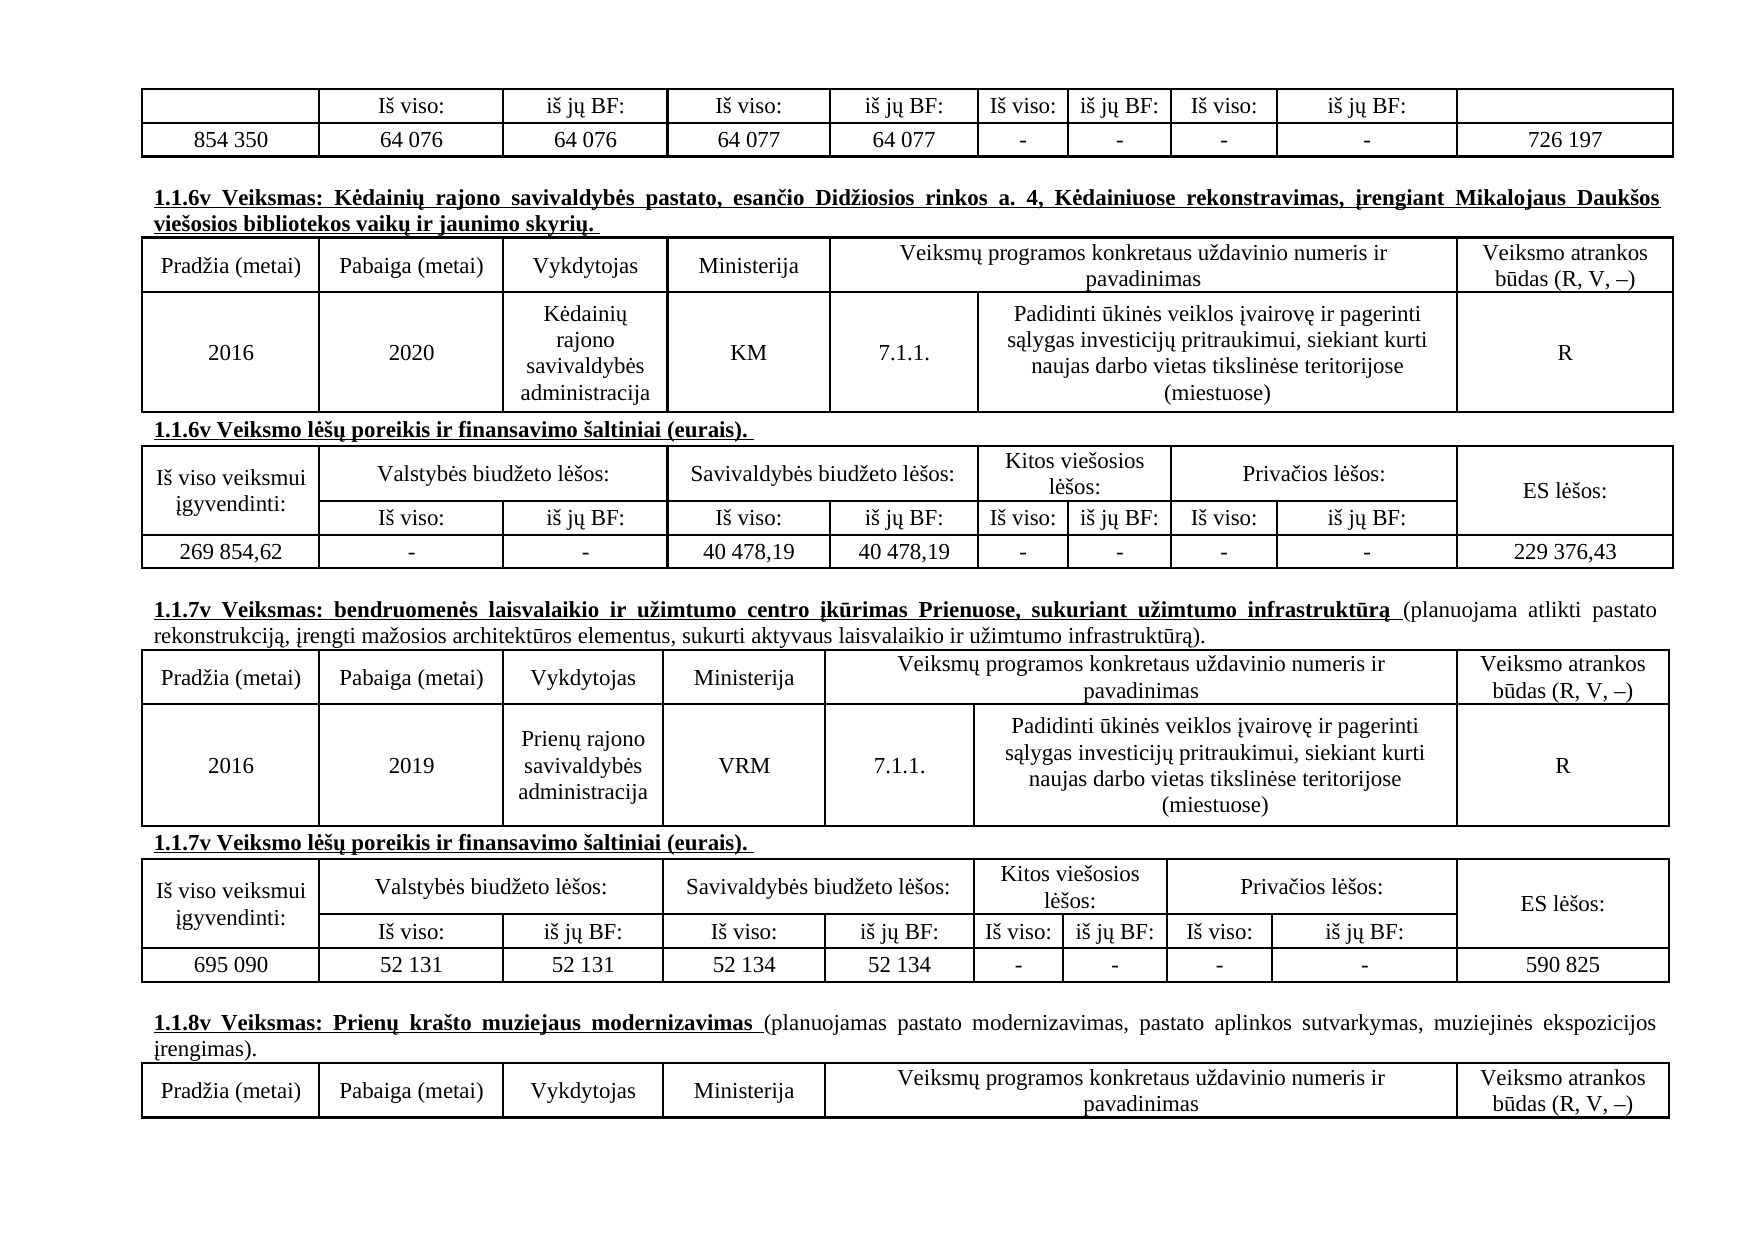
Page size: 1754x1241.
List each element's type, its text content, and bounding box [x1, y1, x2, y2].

table_cell [128, 236, 141, 291]
table_cell 2019 [320, 705, 502, 824]
table_cell Pabaiga (metai) [320, 1064, 502, 1116]
table_cell iš jų BF: [826, 915, 973, 947]
table_cell Vykdytojas [504, 651, 662, 703]
table_cell 2020 [320, 293, 502, 411]
table_cell Pradžia (metai) [143, 1064, 318, 1116]
table_cell [1674, 88, 1680, 122]
table_cell [128, 1062, 141, 1116]
table_cell 1.1.8v Veiksmas: Prienų krašto muziejaus modernizavimas (planuojamas pastato modernizavimas, pastato aplinkos sutvarkymas, muziejinės ekspozicijos įrengimas). [142, 983, 1669, 1062]
table_cell Kitos viešosios lėšos: [979, 447, 1170, 500]
table_cell Ministerija [669, 239, 829, 291]
table_cell - [979, 536, 1067, 567]
table_cell Vykdytojas [504, 1064, 662, 1116]
table_cell [1673, 1062, 1680, 1116]
table_cell 52 131 [320, 949, 502, 981]
table_cell [1673, 155, 1680, 236]
table_cell Valstybės biudžeto lėšos: [320, 447, 666, 500]
table_cell 2016 [143, 705, 318, 824]
table_cell iš jų BF: [1064, 915, 1166, 947]
table_cell [128, 567, 142, 648]
table_cell Veiksmų programos konkretaus uždavinio numeris ir pavadinimas [826, 651, 1456, 703]
table_cell iš jų BF: [1069, 90, 1170, 122]
table_cell Prienų rajono savivaldybės administracija [504, 705, 662, 824]
table_cell [128, 825, 142, 858]
table_cell ES lėšos: [1458, 447, 1672, 533]
table_cell [128, 981, 142, 1062]
table_cell Pradžia (metai) [143, 239, 318, 291]
table_cell [1673, 649, 1680, 703]
table_cell [128, 913, 141, 947]
table_cell Pabaiga (metai) [320, 239, 502, 291]
table_cell - [320, 536, 502, 567]
table_cell Valstybės biudžeto lėšos: [320, 860, 662, 913]
table_cell - [1278, 124, 1456, 155]
table_cell 1.1.6v Veiksmo lėšų poreikis ir finansavimo šaltiniai (eurais). [142, 413, 1673, 445]
table_cell [1673, 825, 1680, 858]
table_cell Veiksmo atrankos būdas (R, V, –) [1458, 651, 1668, 703]
table_cell [1674, 534, 1680, 567]
table_cell Pabaiga (metai) [320, 651, 502, 703]
table_cell [1673, 947, 1680, 981]
table_cell Iš viso veiksmui įgyvendinti: [143, 447, 318, 533]
table_cell [128, 291, 141, 411]
table_cell R [1458, 705, 1668, 824]
table_cell [1673, 567, 1680, 648]
table_cell 52 131 [504, 949, 662, 981]
table_cell [128, 445, 141, 500]
table_cell Iš viso: [975, 915, 1062, 947]
table_cell 726 197 [1458, 124, 1672, 155]
table_cell 64 076 [320, 124, 502, 155]
table_cell Veiksmų programos konkretaus uždavinio numeris ir pavadinimas [826, 1064, 1456, 1116]
table_cell iš jų BF: [1278, 90, 1456, 122]
table_cell - [1172, 536, 1276, 567]
table_cell - [504, 536, 666, 567]
table_cell [128, 534, 141, 567]
table_cell Iš viso: [320, 915, 502, 947]
table_cell - [1273, 949, 1456, 981]
table_cell 854 350 [143, 124, 318, 155]
table_cell [1674, 445, 1680, 500]
table_cell 1.1.7v Veiksmas: bendruomenės laisvalaikio ir užimtumo centro įkūrimas Prienuose, sukuriant užimtumo infrastruktūrą (planuojama atlikti pastato rekonstrukciją, įrengti mažosios architektūros elementus, sukurti aktyvaus laisvalaikio ir užimtumo infrastruktūrą). [142, 569, 1669, 648]
table_cell Iš viso: [664, 915, 824, 947]
table_cell [128, 947, 141, 981]
table_cell Iš viso: [669, 502, 829, 533]
table_cell [1673, 913, 1680, 947]
table_cell Padidinti ūkinės veiklos įvairovę ir pagerinti sąlygas investicijų pritraukimui, siekiant kurti naujas darbo vietas tikslinėse teritorijose (miestuose) [979, 293, 1456, 411]
table_cell 64 076 [504, 124, 666, 155]
table_cell Iš viso: [1168, 915, 1271, 947]
table_cell [143, 90, 318, 122]
table_cell R [1458, 293, 1672, 411]
table_cell [1674, 236, 1680, 291]
table_cell - [979, 124, 1067, 155]
table_cell 590 825 [1458, 949, 1668, 981]
table_cell iš jų BF: [1069, 502, 1170, 533]
table_cell [1674, 291, 1680, 411]
table_cell iš jų BF: [831, 502, 977, 533]
table_cell [128, 411, 142, 445]
table_cell [1673, 411, 1680, 445]
table_cell 40 478,19 [831, 536, 977, 567]
table_cell Ministerija [664, 651, 824, 703]
table_cell iš jų BF: [504, 90, 666, 122]
table_cell KM [669, 293, 829, 411]
table_cell [1673, 703, 1680, 824]
table_cell [128, 649, 141, 703]
table_cell 2016 [143, 293, 318, 411]
table_cell Kitos viešosios lėšos: [975, 860, 1166, 913]
table_cell 52 134 [826, 949, 973, 981]
table_cell [128, 858, 141, 913]
table_cell iš jų BF: [504, 915, 662, 947]
table_cell iš jų BF: [1278, 502, 1456, 533]
table_cell Privačios lėšos: [1168, 860, 1456, 913]
table_cell ES lėšos: [1458, 860, 1668, 947]
table_cell Iš viso: [1172, 502, 1276, 533]
table_cell Veiksmo atrankos būdas (R, V, –) [1458, 239, 1672, 291]
table_cell [1669, 569, 1673, 648]
table_cell [1673, 981, 1680, 1062]
table_cell Veiksmų programos konkretaus uždavinio numeris ir pavadinimas [831, 239, 1456, 291]
table_cell Pradžia (metai) [143, 651, 318, 703]
table_cell [128, 88, 141, 122]
table_cell Kėdainių rajono savivaldybės administracija [504, 293, 666, 411]
table_cell Iš viso: [979, 502, 1067, 533]
table_cell [1669, 981, 1673, 1062]
table_cell 695 090 [143, 949, 318, 981]
table_cell 52 134 [664, 949, 824, 981]
table_cell 269 854,62 [143, 536, 318, 567]
table_cell Iš viso: [1172, 90, 1276, 122]
table_cell Iš viso veiksmui įgyvendinti: [143, 860, 318, 947]
table_cell [128, 155, 142, 236]
table_cell [128, 703, 141, 824]
table_cell Veiksmo atrankos būdas (R, V, –) [1458, 1064, 1668, 1116]
table_cell 7.1.1. [831, 293, 977, 411]
table_cell - [1278, 536, 1456, 567]
table_cell - [1069, 536, 1170, 567]
table_cell Ministerija [664, 1064, 824, 1116]
table_cell Vykdytojas [504, 239, 666, 291]
table_cell 229 376,43 [1458, 536, 1672, 567]
table_cell [128, 122, 141, 155]
table_cell 40 478,19 [669, 536, 829, 567]
table_cell - [1172, 124, 1276, 155]
table_cell Iš viso: [979, 90, 1067, 122]
table_cell iš jų BF: [504, 502, 666, 533]
table_cell Privačios lėšos: [1172, 447, 1456, 500]
table_cell Savivaldybės biudžeto lėšos: [664, 860, 973, 913]
table_cell [1669, 825, 1673, 858]
table_cell iš jų BF: [831, 90, 977, 122]
table_cell iš jų BF: [1273, 915, 1456, 947]
table_cell VRM [664, 705, 824, 824]
table_cell Iš viso: [669, 90, 829, 122]
table_cell Savivaldybės biudžeto lėšos: [669, 447, 977, 500]
table_cell Padidinti ūkinės veiklos įvairovę ir pagerinti sąlygas investicijų pritraukimui, siekiant kurti naujas darbo vietas tikslinėse teritorijose (miestuose) [975, 705, 1456, 824]
table_cell 1.1.6v Veiksmas: Kėdainių rajono savivaldybės pastato, esančio Didžiosios rinkos a. 4, Kėdainiuose rekonstravimas, įrengiant Mikalojaus Daukšos viešosios bibliotekos vaikų ir jaunimo skyrių. [142, 158, 1673, 236]
table_cell Iš viso: [320, 90, 502, 122]
table_cell - [1168, 949, 1271, 981]
table_cell 64 077 [831, 124, 977, 155]
table_cell - [1064, 949, 1166, 981]
table_cell [1674, 122, 1680, 155]
table_cell - [975, 949, 1062, 981]
table_cell 64 077 [669, 124, 829, 155]
table_cell [1674, 500, 1680, 533]
table_cell [1458, 90, 1672, 122]
table_cell [1673, 858, 1680, 913]
table_cell [128, 500, 141, 533]
table_cell Iš viso: [320, 502, 502, 533]
table_cell - [1069, 124, 1170, 155]
table_cell 7.1.1. [826, 705, 973, 824]
table_cell 1.1.7v Veiksmo lėšų poreikis ir finansavimo šaltiniai (eurais). [142, 827, 1669, 858]
